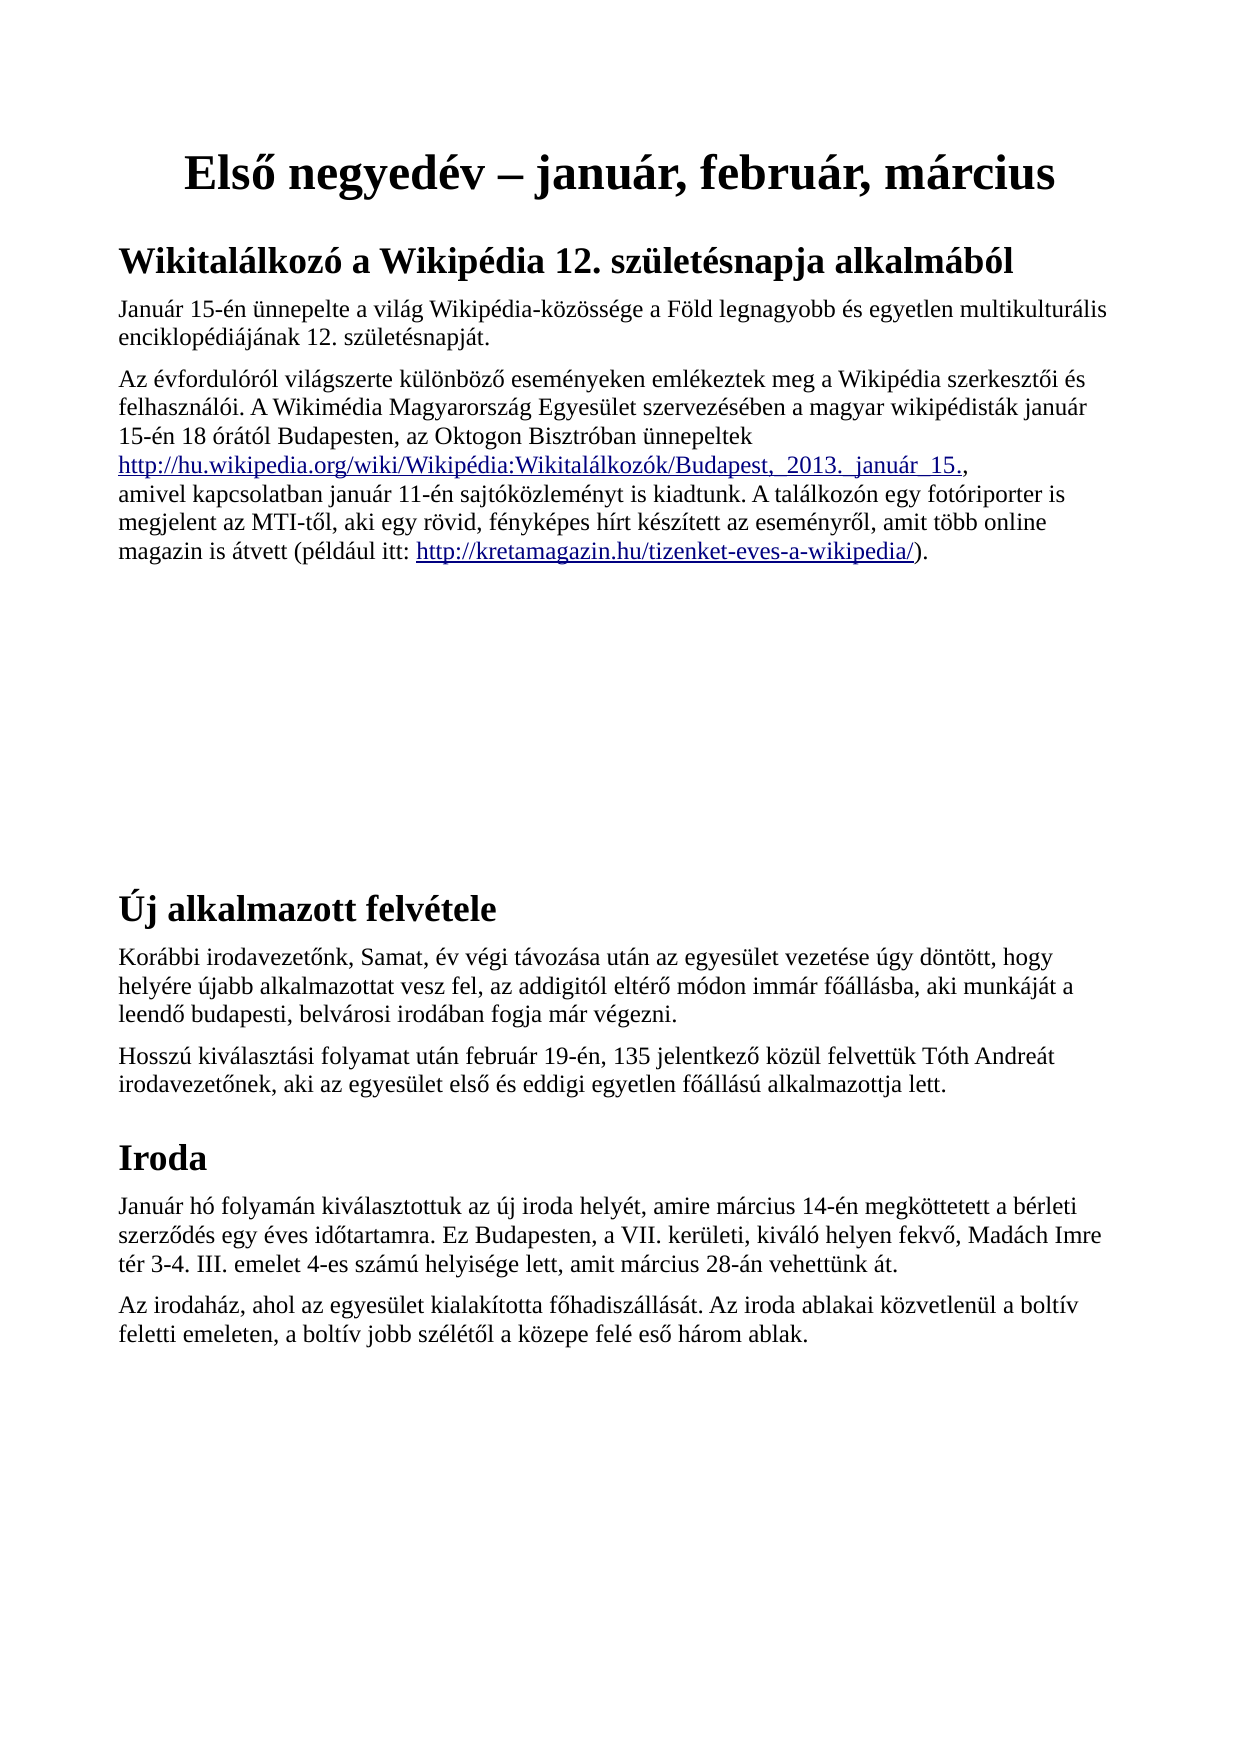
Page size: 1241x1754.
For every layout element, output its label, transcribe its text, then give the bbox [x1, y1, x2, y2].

subtitle Új alkalmazott felvétele [118, 602, 1122, 929]
text Január hó folyamán kiválasztottuk az új iroda helyét, amire március 14-én megköttetett a bérleti szerződés egy éves időtartamra. Ez Budapesten, a VII. kerületi, kiváló helyen fekvő, Madách Imre tér 3-4. III. emelet 4-es számú helyisége lett, amit március 28-án vehettünk át. [118, 1191, 1122, 1278]
text Hosszú kiválasztási folyamat után február 19-én, 135 jelentkező közül felvettük Tóth Andreát irodavezetőnek, aki az egyesület első és eddigi egyetlen főállású alkalmazottja lett. [118, 1041, 1122, 1098]
subtitle Wikitalálkozó a Wikipédia 12. születésnapja alkalmából [118, 238, 1122, 281]
subtitle Iroda [118, 1136, 1122, 1179]
text Az évfordulóról világszerte különböző eseményeken emlékeztek meg a Wikipédia szerkesztői és felhasználói. A Wikimédia Magyarország Egyesület szervezésében a magyar wikipédisták január 15-én 18 órától Budapesten, az Oktogon Bisztróban ünnepeltek http://hu.wikipedia.org/wiki/Wikipédia:Wikitalálkozók/Budapest,_2013._január_15., amivel kapcsolatban január 11-én sajtóközleményt is kiadtunk. A találkozón egy fotóriporter is megjelent az MTI-től, aki egy rövid, fényképes hírt készített az eseményről, amit több online magazin is átvett (például itt: http://kretamagazin.hu/tizenket-eves-a-wikipedia/). [118, 364, 1122, 565]
subtitle Első negyedév – január, február, március [118, 143, 1122, 201]
text Január 15-én ünnepelte a világ Wikipédia-közössége a Föld legnagyobb és egyetlen multikulturális enciklopédiájának 12. születésnapját. [118, 294, 1122, 351]
text Az irodaház, ahol az egyesület kialakította főhadiszállását. Az iroda ablakai közvetlenül a boltív feletti emeleten, a boltív jobb szélétől a közepe felé eső három ablak. [118, 1290, 1122, 1348]
text Korábbi irodavezetőnk, Samat, év végi távozása után az egyesület vezetése úgy döntött, hogy helyére újabb alkalmazottat vesz fel, az addigitól eltérő módon immár főállásba, aki munkáját a leendő budapesti, belvárosi irodában fogja már végezni. [118, 942, 1122, 1028]
